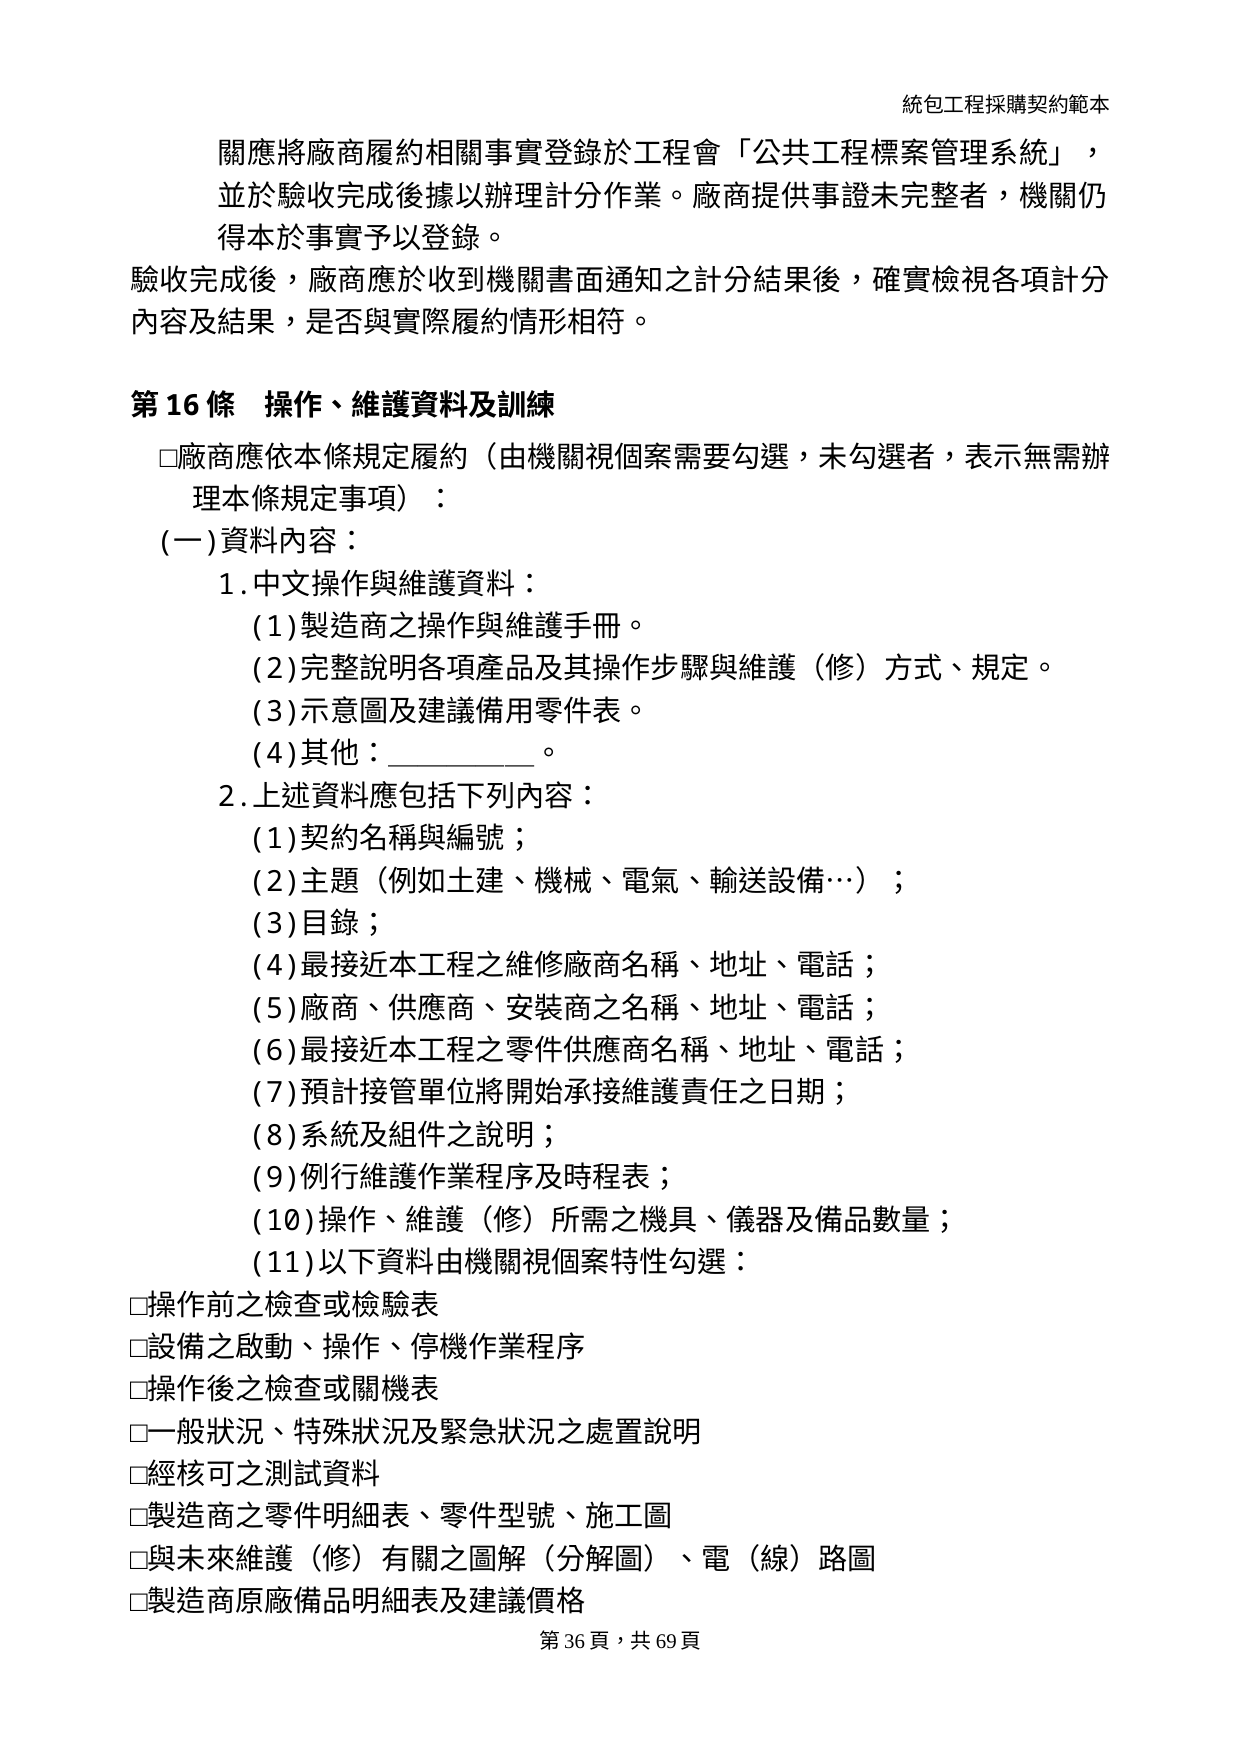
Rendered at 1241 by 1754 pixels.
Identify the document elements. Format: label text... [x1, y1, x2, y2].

text (5)廠商、供應商、安裝商之名稱、地址、電話； [248, 984, 1110, 1027]
text (10)操作、維護（修）所需之機具、儀器及備品數量； [248, 1196, 1110, 1239]
text □製造商原廠備品明細表及建議價格 [130, 1578, 1110, 1620]
text 驗收完成後，廠商應於收到機關書面通知之計分結果後，確實檢視各項計分內容及結果，是否與實際履約情形相符。 [130, 257, 1110, 341]
text (一)資料內容： [156, 518, 1110, 560]
text (3)目錄； [248, 899, 1110, 942]
text □經核可之測試資料 [130, 1451, 1110, 1493]
text (3)示意圖及建議備用零件表。 [248, 687, 1110, 730]
text (4)其他：＿＿＿＿＿。 [248, 730, 1110, 772]
text (7)預計接管單位將開始承接維護責任之日期； [248, 1069, 1110, 1111]
text □操作前之檢查或檢驗表 [130, 1281, 1110, 1323]
text (2)主題（例如土建、機械、電氣、輸送設備…）； [248, 857, 1110, 899]
text (6)最接近本工程之零件供應商名稱、地址、電話； [248, 1027, 1110, 1069]
text (9)例行維護作業程序及時程表； [248, 1154, 1110, 1196]
text □與未來維護（修）有關之圖解（分解圖）、電（線）路圖 [130, 1535, 1110, 1578]
text (1)製造商之操作與維護手冊。 [248, 603, 1110, 645]
text □一般狀況、特殊狀況及緊急狀況之處置說明 [130, 1408, 1110, 1451]
text □製造商之零件明細表、零件型號、施工圖 [130, 1493, 1110, 1535]
text (4)最接近本工程之維修廠商名稱、地址、電話； [248, 942, 1110, 984]
text □設備之啟動、操作、停機作業程序 [130, 1323, 1110, 1366]
text 關應將廠商履約相關事實登錄於工程會「公共工程標案管理系統」，並於驗收完成後據以辦理計分作業。廠商提供事證未完整者，機關仍得本於事實予以登錄。 [156, 130, 1110, 257]
text 1.中文操作與維護資料： [217, 560, 1110, 603]
text □操作後之檢查或關機表 [130, 1366, 1110, 1408]
text (1)契約名稱與編號； [248, 815, 1110, 857]
text 第16條 操作、維護資料及訓練 [130, 381, 1110, 423]
text (8)系統及組件之說明； [248, 1111, 1110, 1154]
text 2.上述資料應包括下列內容： [217, 772, 1110, 815]
text (2)完整說明各項產品及其操作步驟與維護（修）方式、規定。 [248, 645, 1110, 687]
text □廠商應依本條規定履約（由機關視個案需要勾選，未勾選者，表示無需辦理本條規定事項）： [159, 433, 1110, 518]
text (11)以下資料由機關視個案特性勾選： [248, 1239, 1110, 1281]
